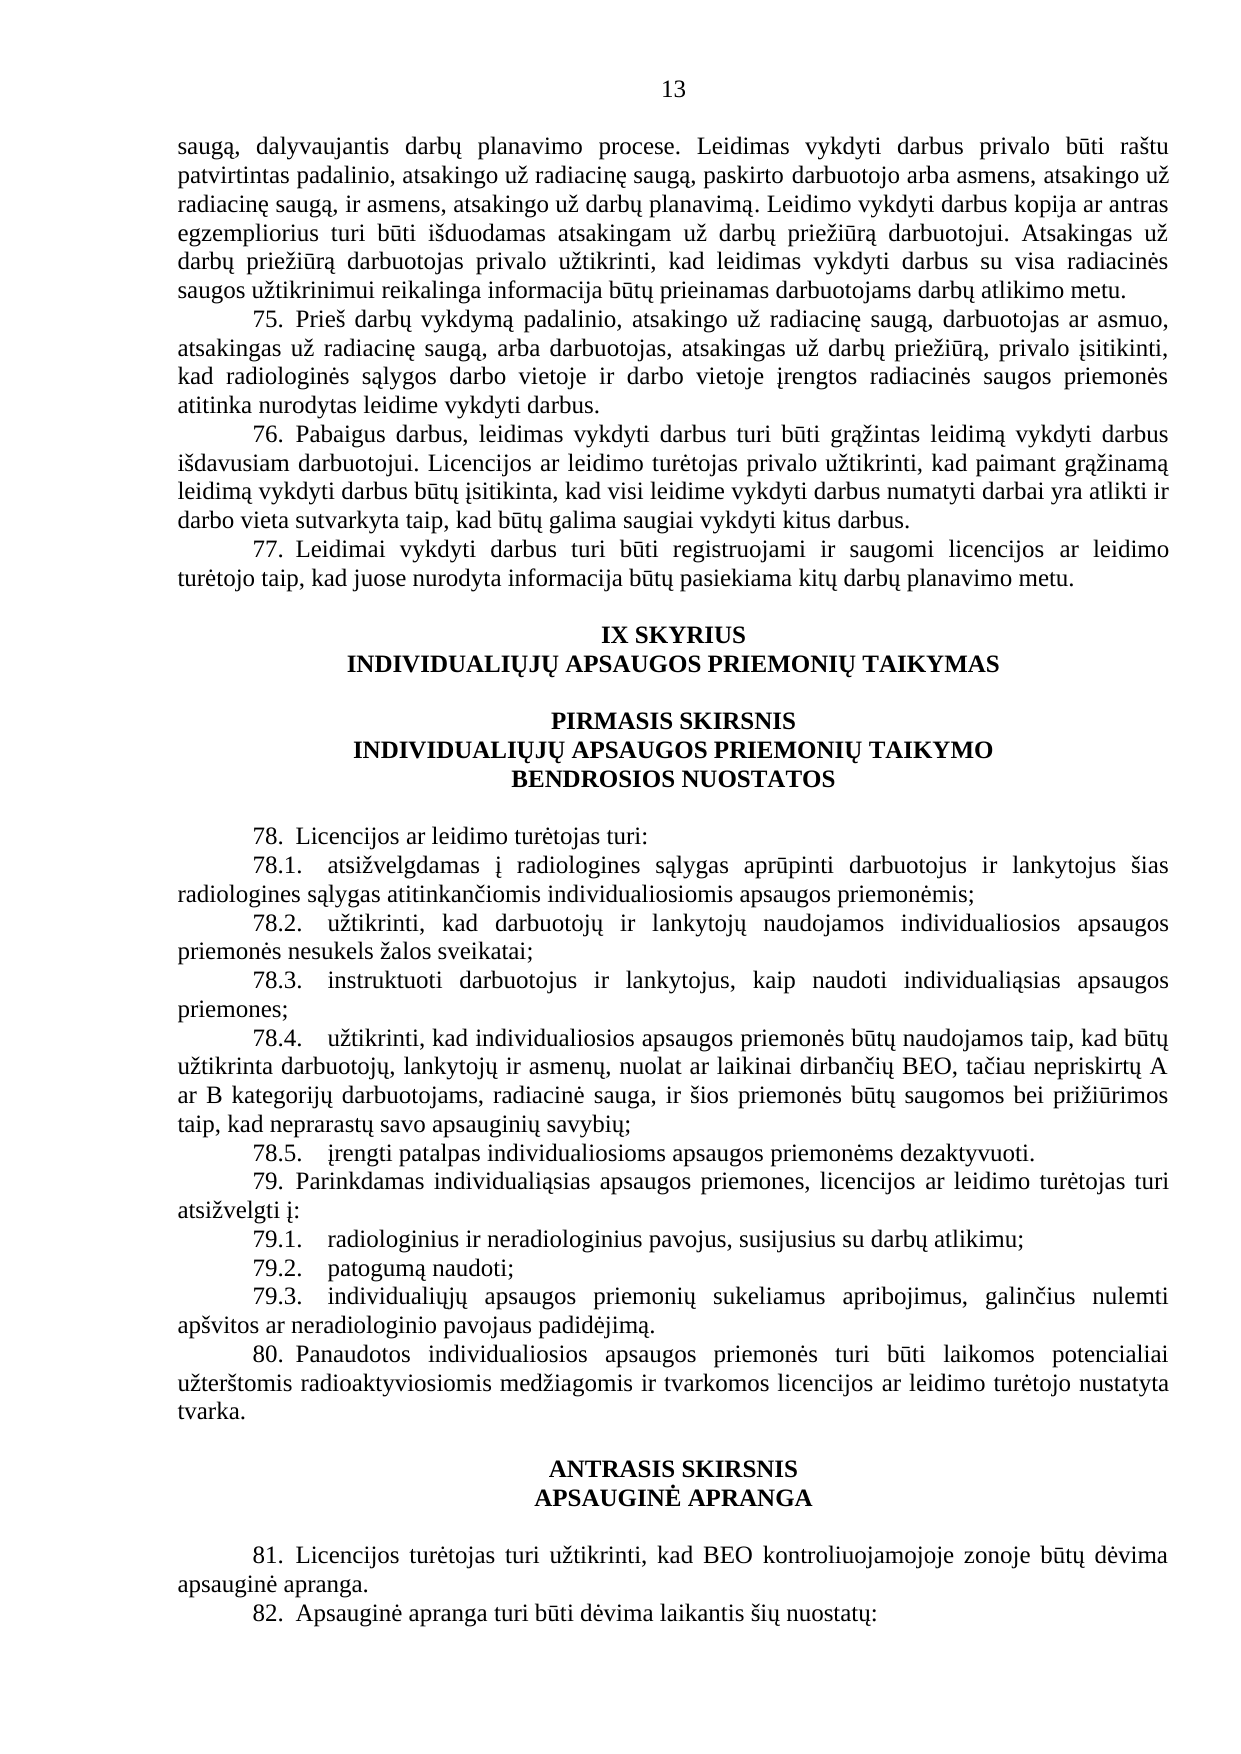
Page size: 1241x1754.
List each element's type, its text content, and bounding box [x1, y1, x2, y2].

text INDIVIDUALIŲJŲ APSAUGOS PRIEMONIŲ TAIKYMO [177, 735, 1169, 764]
text 82. Apsauginė apranga turi būti dėvima laikantis šių nuostatų: [177, 1598, 1169, 1626]
text 78.2. užtikrinti, kad darbuotojų ir lankytojų naudojamos individualiosios apsaugos priemonės nesukels žalos sveikatai; [177, 908, 1169, 965]
text 76. Pabaigus darbus, leidimas vykdyti darbus turi būti grąžintas leidimą vykdyti darbus išdavusiam darbuotojui. Licencijos ar leidimo turėtojas privalo užtikrinti, kad paimant grąžinamą leidimą vykdyti darbus būtų įsitikinta, kad visi leidime vykdyti darbus numatyti darbai yra atlikti ir darbo vieta sutvarkyta taip, kad būtų galima saugiai vykdyti kitus darbus. [177, 419, 1169, 534]
text 78.4. užtikrinti, kad individualiosios apsaugos priemonės būtų naudojamos taip, kad būtų užtikrinta darbuotojų, lankytojų ir asmenų, nuolat ar laikinai dirbančių BEO, tačiau nepriskirtų A ar B kategorijų darbuotojams, radiacinė sauga, ir šios priemonės būtų saugomos bei prižiūrimos taip, kad neprarastų savo apsauginių savybių; [177, 1023, 1169, 1138]
text 77. Leidimai vykdyti darbus turi būti registruojami ir saugomi licencijos ar leidimo turėtojo taip, kad juose nurodyta informacija būtų pasiekiama kitų darbų planavimo metu. [177, 534, 1169, 591]
text 80. Panaudotos individualiosios apsaugos priemonės turi būti laikomos potencialiai užterštomis radioaktyviosiomis medžiagomis ir tvarkomos licencijos ar leidimo turėtojo nustatyta tvarka. [177, 1339, 1169, 1425]
text 79.3. individualiųjų apsaugos priemonių sukeliamus apribojimus, galinčius nulemti apšvitos ar neradiologinio pavojaus padidėjimą. [177, 1281, 1169, 1339]
text IX SKYRIUS [177, 620, 1169, 649]
text 75. Prieš darbų vykdymą padalinio, atsakingo už radiacinę saugą, darbuotojas ar asmuo, atsakingas už radiacinę saugą, arba darbuotojas, atsakingas už darbų priežiūrą, privalo įsitikinti, kad radiologinės sąlygos darbo vietoje ir darbo vietoje įrengtos radiacinės saugos priemonės atitinka nurodytas leidime vykdyti darbus. [177, 304, 1169, 419]
text ANTRASIS SKIRSNIS [177, 1454, 1169, 1483]
text 78.1. atsižvelgdamas į radiologines sąlygas aprūpinti darbuotojus ir lankytojus šias radiologines sąlygas atitinkančiomis individualiosiomis apsaugos priemonėmis; [177, 850, 1169, 908]
text INDIVIDUALIŲJŲ APSAUGOS PRIEMONIŲ TAIKYMAS [177, 649, 1169, 678]
text 79.2. patogumą naudoti; [177, 1253, 1169, 1281]
text APSAUGINĖ APRANGA [177, 1483, 1169, 1511]
text saugą, dalyvaujantis darbų planavimo procese. Leidimas vykdyti darbus privalo būti raštu patvirtintas padalinio, atsakingo už radiacinę saugą, paskirto darbuotojo arba asmens, atsakingo už radiacinę saugą, ir asmens, atsakingo už darbų planavimą. Leidimo vykdyti darbus kopija ar antras egzempliorius turi būti išduodamas atsakingam už darbų priežiūrą darbuotojui. Atsakingas už darbų priežiūrą darbuotojas privalo užtikrinti, kad leidimas vykdyti darbus su visa radiacinės saugos užtikrinimui reikalinga informacija būtų prieinamas darbuotojams darbų atlikimo metu. [177, 131, 1169, 304]
text 79.1. radiologinius ir neradiologinius pavojus, susijusius su darbų atlikimu; [177, 1224, 1169, 1253]
text 78. Licencijos ar leidimo turėtojas turi: [177, 821, 1169, 850]
text 79. Parinkdamas individualiąsias apsaugos priemones, licencijos ar leidimo turėtojas turi atsižvelgti į: [177, 1166, 1169, 1224]
text 78.5. įrengti patalpas individualiosioms apsaugos priemonėms dezaktyvuoti. [177, 1138, 1169, 1166]
text 78.3. instruktuoti darbuotojus ir lankytojus, kaip naudoti individualiąsias apsaugos priemones; [177, 965, 1169, 1023]
text BENDROSIOS NUOSTATOS [177, 764, 1169, 793]
text 81. Licencijos turėtojas turi užtikrinti, kad BEO kontroliuojamojoje zonoje būtų dėvima apsauginė apranga. [177, 1540, 1169, 1598]
text PIRMASIS SKIRSNIS [177, 706, 1169, 735]
